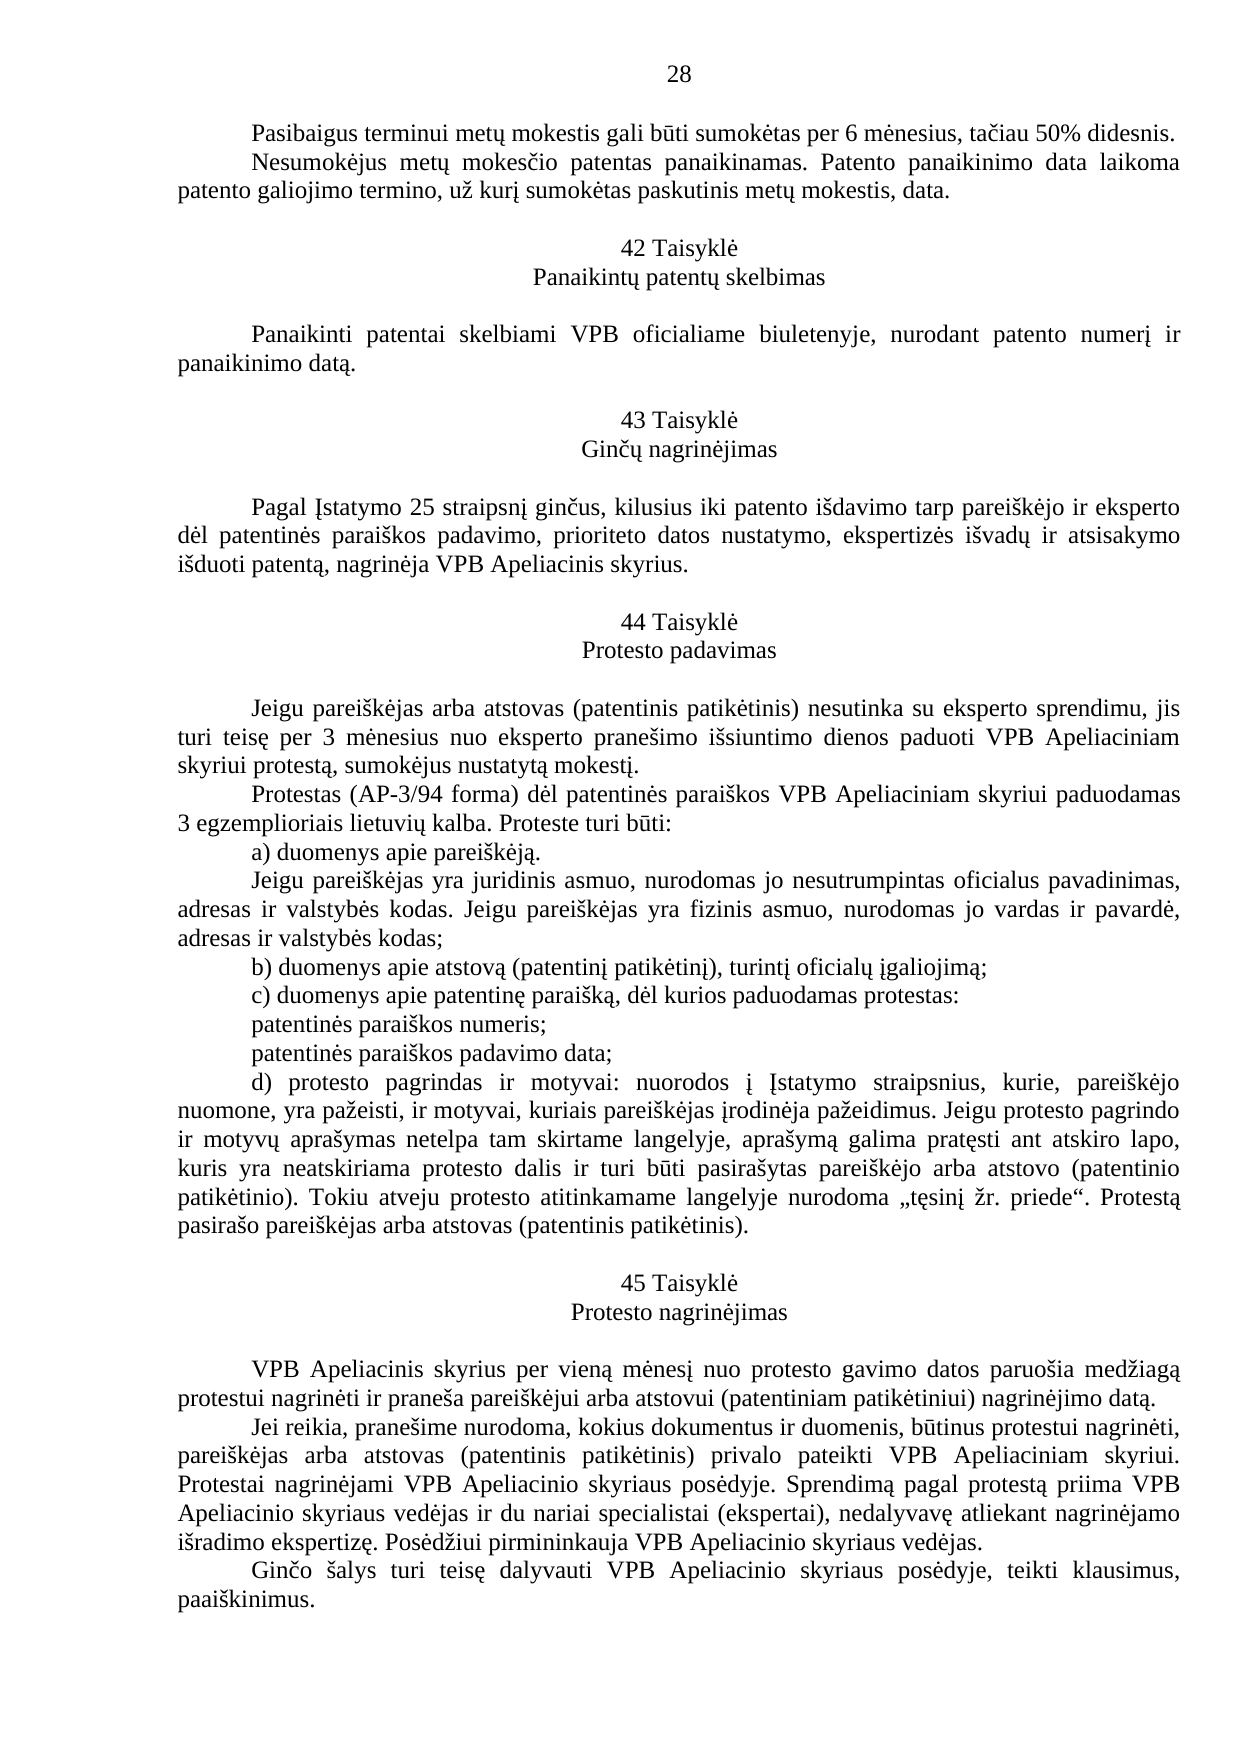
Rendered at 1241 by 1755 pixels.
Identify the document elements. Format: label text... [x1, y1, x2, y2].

text Jei reikia, pranešime nurodoma, kokius dokumentus ir duomenis, būtinus protestui nagrinėti, pareiškėjas arba atstovas (patentinis patikėtinis) privalo pateikti VPB Apeliaciniam skyriui. Protestai nagrinėjami VPB Apeliacinio skyriaus posėdyje. Sprendimą pagal protestą priima VPB Apeliacinio skyriaus vedėjas ir du nariai specialistai (ekspertai), nedalyvavę atliekant nagrinėjamo išradimo ekspertizę. Posėdžiui pirmininkauja VPB Apeliacinio skyriaus vedėjas. [177, 1412, 1181, 1556]
text Ginčų nagrinėjimas [177, 434, 1181, 463]
text Protestas (AP-3/94 forma) dėl patentinės paraiškos VPB Apeliaciniam skyriui paduodamas 3 egzemplioriais lietuvių kalba. Proteste turi būti: [177, 779, 1181, 837]
text Protesto padavimas [177, 636, 1181, 664]
text a) duomenys apie pareiškėją. [177, 837, 1181, 866]
text Ginčo šalys turi teisę dalyvauti VPB Apeliacinio skyriaus posėdyje, teikti klausimus, paaiškinimus. [177, 1556, 1181, 1613]
text 44 Taisyklė [177, 607, 1181, 636]
text 45 Taisyklė [177, 1268, 1181, 1297]
text c) duomenys apie patentinę paraišką, dėl kurios paduodamas protestas: [177, 981, 1181, 1009]
text Protesto nagrinėjimas [177, 1297, 1181, 1326]
text Nesumokėjus metų mokesčio patentas panaikinamas. Patento panaikinimo data laikoma patento galiojimo termino, už kurį sumokėtas paskutinis metų mokestis, data. [177, 147, 1181, 204]
text Pasibaigus terminui metų mokestis gali būti sumokėtas per 6 mėnesius, tačiau 50% didesnis. [177, 118, 1181, 147]
text patentinės paraiškos numeris; [177, 1009, 1181, 1038]
text 43 Taisyklė [177, 406, 1181, 434]
text Panaikintų patentų skelbimas [177, 262, 1181, 291]
text VPB Apeliacinis skyrius per vieną mėnesį nuo protesto gavimo datos paruošia medžiagą protestui nagrinėti ir praneša pareiškėjui arba atstovui (patentiniam patikėtiniui) nagrinėjimo datą. [177, 1354, 1181, 1412]
text b) duomenys apie atstovą (patentinį patikėtinį), turintį oficialų įgaliojimą; [177, 952, 1181, 981]
text Jeigu pareiškėjas yra juridinis asmuo, nurodomas jo nesutrumpintas oficialus pavadinimas, adresas ir valstybės kodas. Jeigu pareiškėjas yra fizinis asmuo, nurodomas jo vardas ir pavardė, adresas ir valstybės kodas; [177, 866, 1181, 952]
text Jeigu pareiškėjas arba atstovas (patentinis patikėtinis) nesutinka su eksperto sprendimu, jis turi teisę per 3 mėnesius nuo eksperto pranešimo išsiuntimo dienos paduoti VPB Apeliaciniam skyriui protestą, sumokėjus nustatytą mokestį. [177, 693, 1181, 779]
text patentinės paraiškos padavimo data; [177, 1038, 1181, 1067]
text Pagal Įstatymo 25 straipsnį ginčus, kilusius iki patento išdavimo tarp pareiškėjo ir eksperto dėl patentinės paraiškos padavimo, prioriteto datos nustatymo, ekspertizės išvadų ir atsisakymo išduoti patentą, nagrinėja VPB Apeliacinis skyrius. [177, 492, 1181, 578]
text 42 Taisyklė [177, 233, 1181, 262]
text Panaikinti patentai skelbiami VPB oficialiame biuletenyje, nurodant patento numerį ir panaikinimo datą. [177, 319, 1181, 377]
text d) protesto pagrindas ir motyvai: nuorodos į Įstatymo straipsnius, kurie, pareiškėjo nuomone, yra pažeisti, ir motyvai, kuriais pareiškėjas įrodinėja pažeidimus. Jeigu protesto pagrindo ir motyvų aprašymas netelpa tam skirtame langelyje, aprašymą galima pratęsti ant atskiro lapo, kuris yra neatskiriama protesto dalis ir turi būti pasirašytas pareiškėjo arba atstovo (patentinio patikėtinio). Tokiu atveju protesto atitinkamame langelyje nurodoma „tęsinį žr. priede“. Protestą pasirašo pareiškėjas arba atstovas (patentinis patikėtinis). [177, 1067, 1181, 1239]
